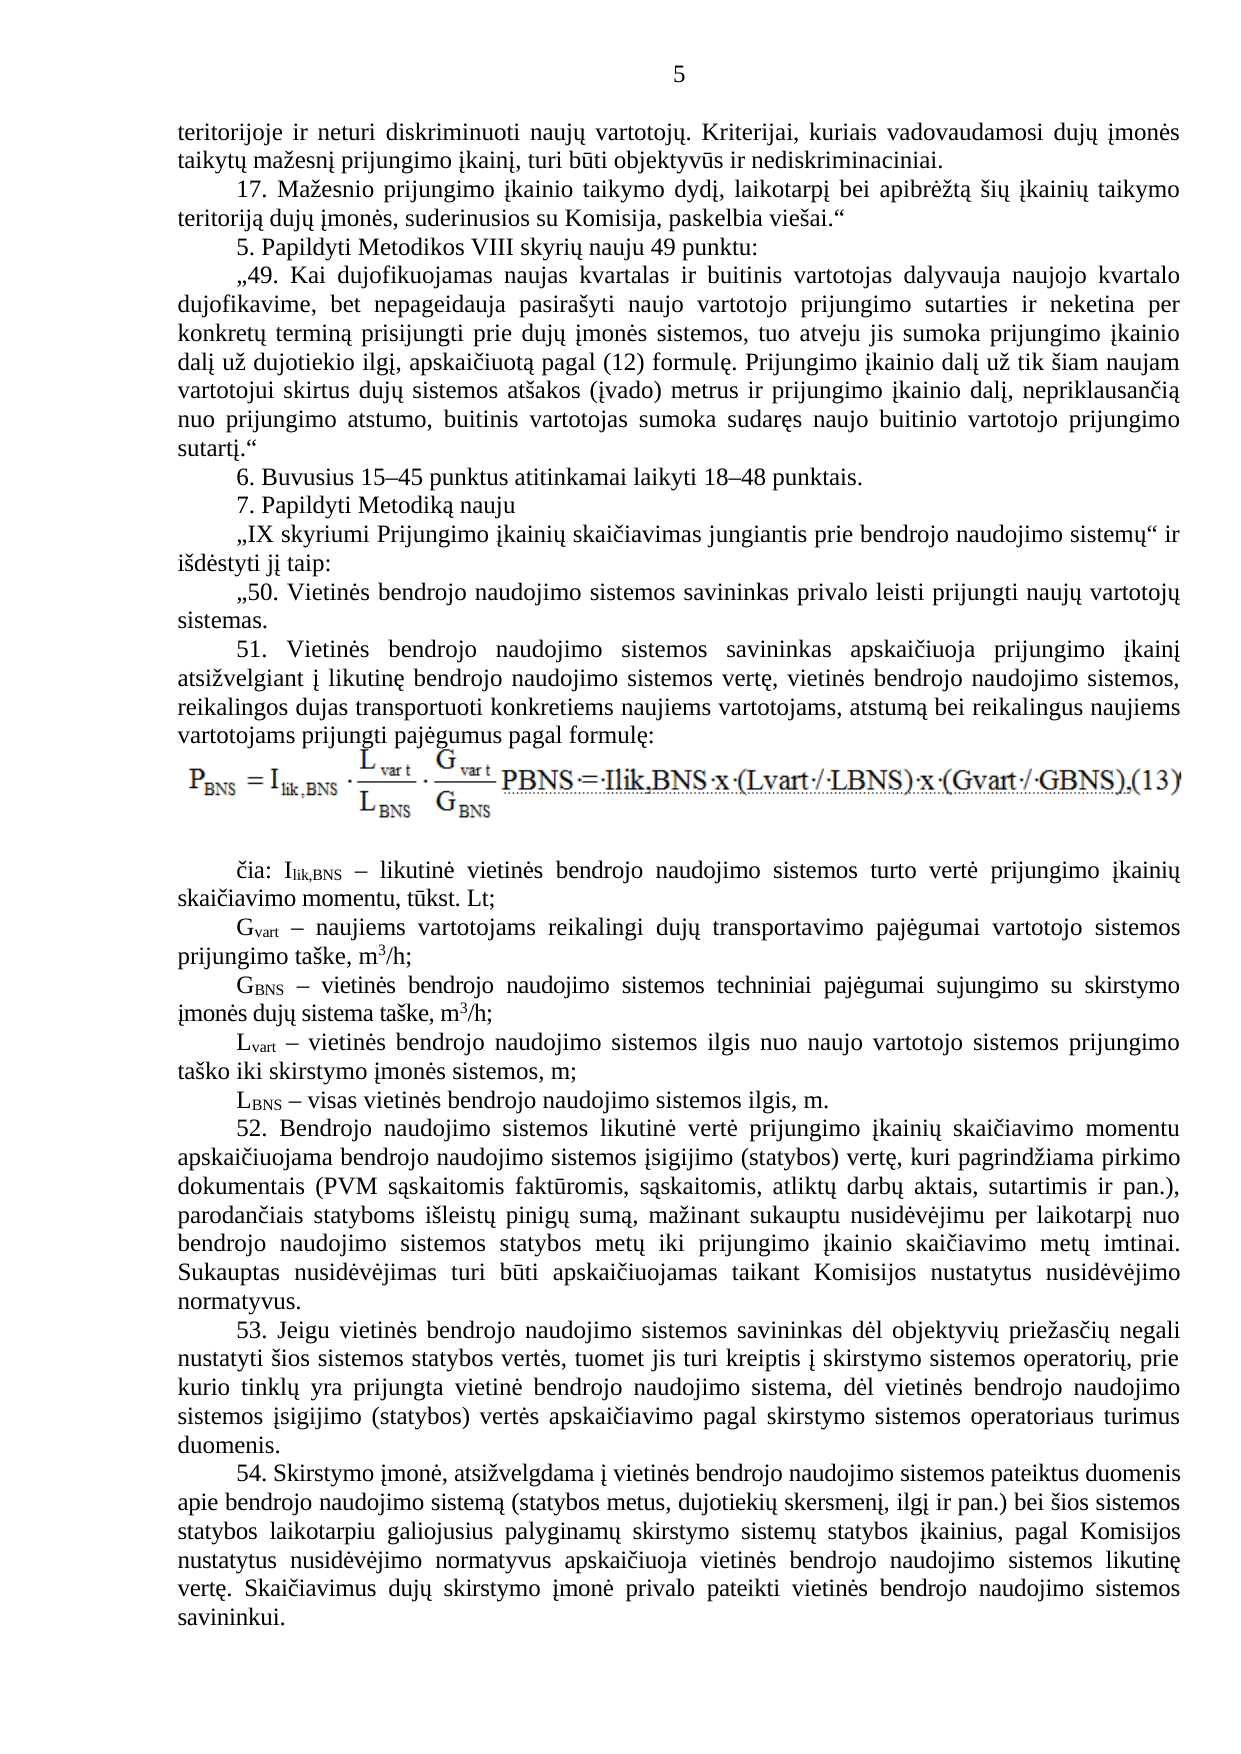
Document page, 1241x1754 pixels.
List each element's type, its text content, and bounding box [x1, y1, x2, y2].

text 5. Papildyti Metodikos VIII skyrių nauju 49 punktu: [177, 232, 1181, 260]
text „50. Vietinės bendrojo naudojimo sistemos savininkas privalo leisti prijungti naujų vartotojų sistemas. [177, 577, 1181, 634]
text 17. Mažesnio prijungimo įkainio taikymo dydį, laikotarpį bei apibrėžtą šių įkainių taikymo teritoriją dujų įmonės, suderinusios su Komisija, paskelbia viešai.“ [177, 174, 1181, 232]
text „49. Kai dujofikuojamas naujas kvartalas ir buitinis vartotojas dalyvauja naujojo kvartalo dujofikavime, bet nepageidauja pasirašyti naujo vartotojo prijungimo sutarties ir neketina per konkretų terminą prisijungti prie dujų įmonės sistemos, tuo atveju jis sumoka prijungimo įkainio dalį už dujotiekio ilgį, apskaičiuotą pagal (12) formulę. Prijungimo įkainio dalį už tik šiam naujam vartotojui skirtus dujų sistemos atšakos (įvado) metrus ir prijungimo įkainio dalį, nepriklausančią nuo prijungimo atstumo, buitinis vartotojas sumoka sudaręs naujo buitinio vartotojo prijungimo sutartį.“ [177, 260, 1181, 462]
text GBNS – vietinės bendrojo naudojimo sistemos techniniai pajėgumai sujungimo su skirstymo įmonės dujų sistema taške, m3/h; [177, 970, 1181, 1027]
text 7. Papildyti Metodiką nauju [177, 490, 1181, 519]
text teritorijoje ir neturi diskriminuoti naujų vartotojų. Kriterijai, kuriais vadovaudamosi dujų įmonės taikytų mažesnį prijungimo įkainį, turi būti objektyvūs ir nediskriminaciniai. [177, 117, 1181, 174]
text Lvart – vietinės bendrojo naudojimo sistemos ilgis nuo naujo vartotojo sistemos prijungimo taško iki skirstymo įmonės sistemos, m; [177, 1027, 1181, 1085]
text čia: Ilik,BNS – likutinė vietinės bendrojo naudojimo sistemos turto vertė prijungimo įkainių skaičiavimo momentu, tūkst. Lt; [177, 855, 1181, 912]
text Gvart – naujiems vartotojams reikalingi dujų transportavimo pajėgumai vartotojo sistemos prijungimo taške, m3/h; [177, 912, 1181, 970]
text 53. Jeigu vietinės bendrojo naudojimo sistemos savininkas dėl objektyvių priežasčių negali nustatyti šios sistemos statybos vertės, tuomet jis turi kreiptis į skirstymo sistemos operatorių, prie kurio tinklų yra prijungta vietinė bendrojo naudojimo sistema, dėl vietinės bendrojo naudojimo sistemos įsigijimo (statybos) vertės apskaičiavimo pagal skirstymo sistemos operatoriaus turimus duomenis. [177, 1315, 1181, 1458]
text 6. Buvusius 15–45 punktus atitinkamai laikyti 18–48 punktais. [177, 462, 1181, 490]
text 52. Bendrojo naudojimo sistemos likutinė vertė prijungimo įkainių skaičiavimo momentu apskaičiuojama bendrojo naudojimo sistemos įsigijimo (statybos) vertę, kuri pagrindžiama pirkimo dokumentais (PVM sąskaitomis faktūromis, sąskaitomis, atliktų darbų aktais, sutartimis ir pan.), parodančiais statyboms išleistų pinigų sumą, mažinant sukauptu nusidėvėjimu per laikotarpį nuo bendrojo naudojimo sistemos statybos metų iki prijungimo įkainio skaičiavimo metų imtinai. Sukauptas nusidėvėjimas turi būti apskaičiuojamas taikant Komisijos nustatytus nusidėvėjimo normatyvus. [177, 1113, 1181, 1315]
text „IX skyriumi Prijungimo įkainių skaičiavimas jungiantis prie bendrojo naudojimo sistemų“ ir išdėstyti jį taip: [177, 519, 1181, 577]
text 54. Skirstymo įmonė, atsižvelgdama į vietinės bendrojo naudojimo sistemos pateiktus duomenis apie bendrojo naudojimo sistemą (statybos metus, dujotiekių skersmenį, ilgį ir pan.) bei šios sistemos statybos laikotarpiu galiojusius palyginamų skirstymo sistemų statybos įkainius, pagal Komisijos nustatytus nusidėvėjimo normatyvus apskaičiuoja vietinės bendrojo naudojimo sistemos likutinę vertę. Skaičiavimus dujų skirstymo įmonė privalo pateikti vietinės bendrojo naudojimo sistemos savininkui. [177, 1458, 1181, 1631]
text 51. Vietinės bendrojo naudojimo sistemos savininkas apskaičiuoja prijungimo įkainį atsižvelgiant į likutinę bendrojo naudojimo sistemos vertę, vietinės bendrojo naudojimo sistemos, reikalingos dujas transportuoti konkretiems naujiems vartotojams, atstumą bei reikalingus naujiems vartotojams prijungti pajėgumus pagal formulę: [177, 634, 1181, 749]
text LBNS – visas vietinės bendrojo naudojimo sistemos ilgis, m. [177, 1085, 1181, 1113]
